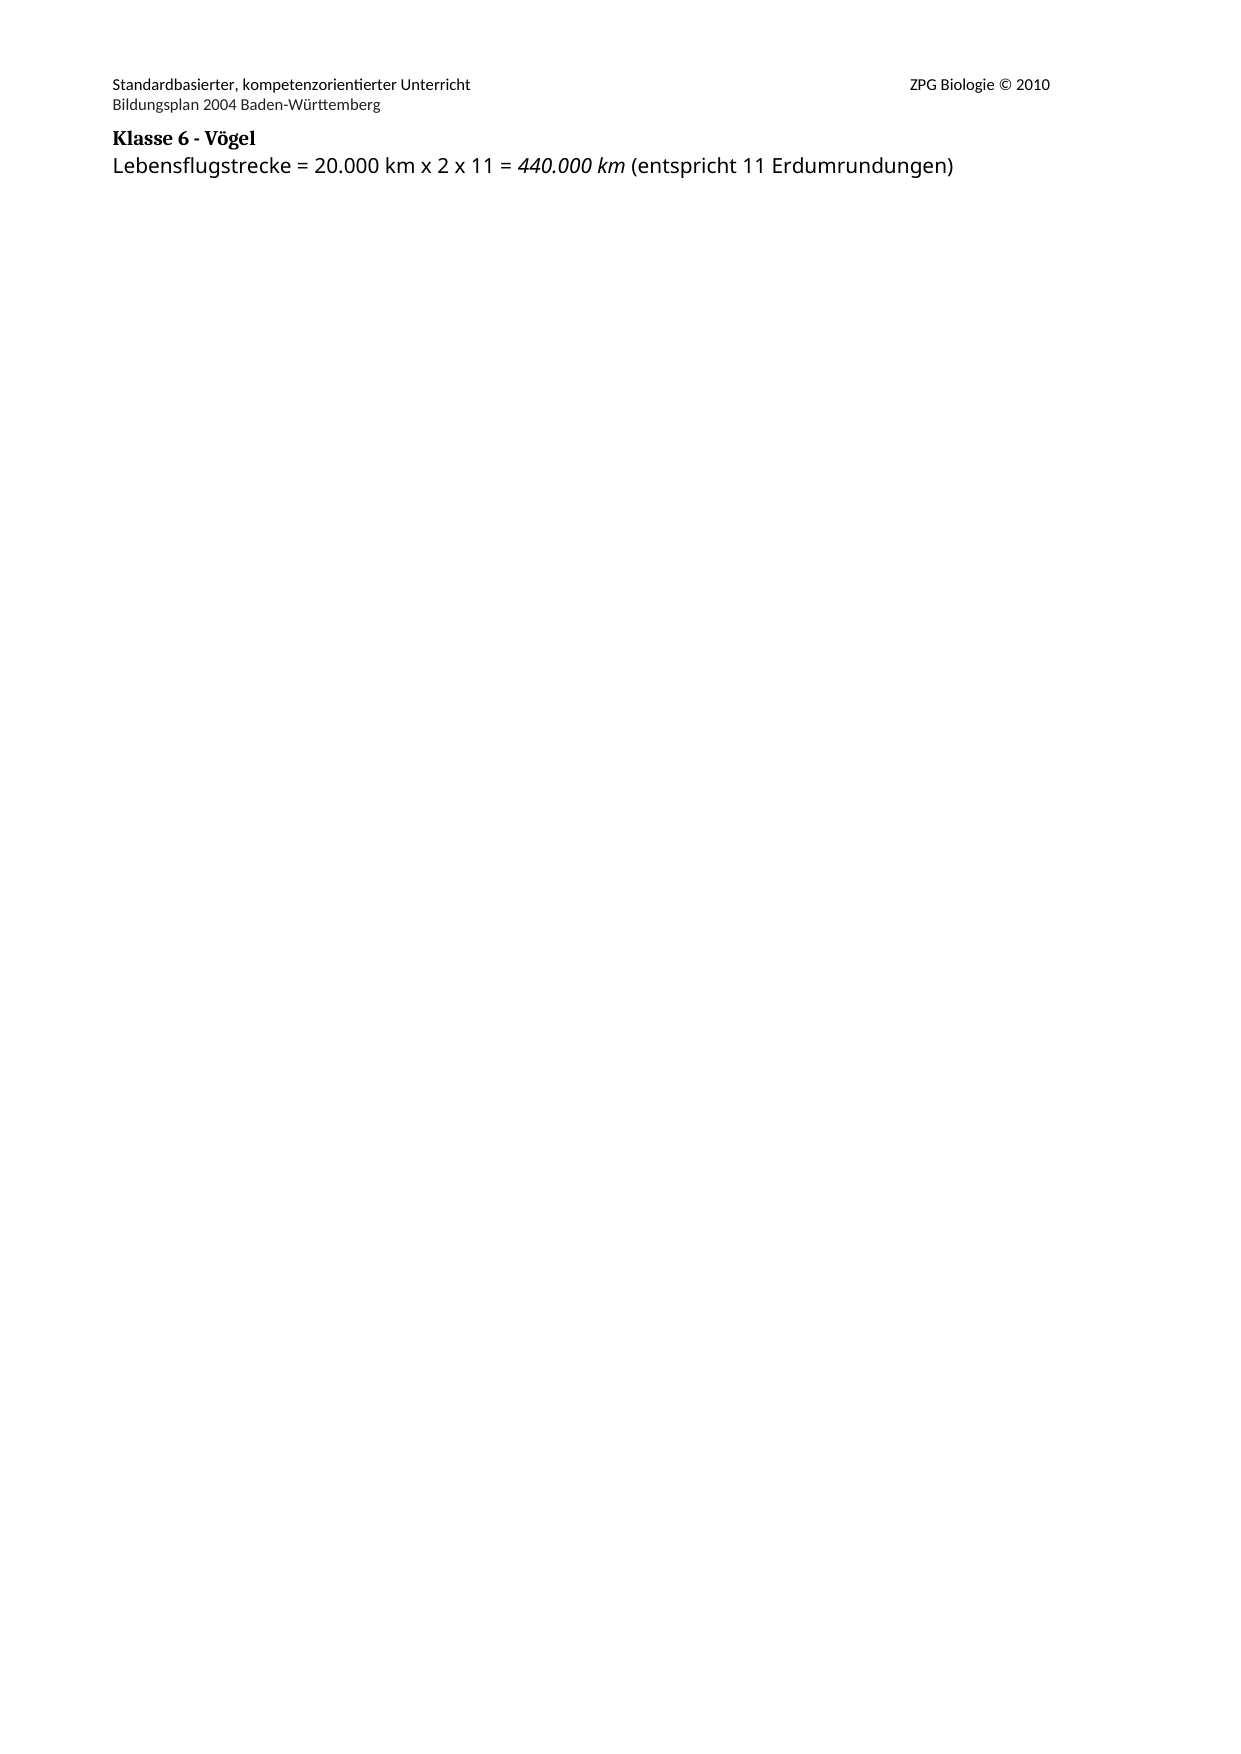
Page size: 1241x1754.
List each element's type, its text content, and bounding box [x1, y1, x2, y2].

text Lebensflugstrecke = 20.000 km x 2 x 11 = 440.000 km (entspricht 11 Erdumrundungen) [112, 151, 1128, 179]
